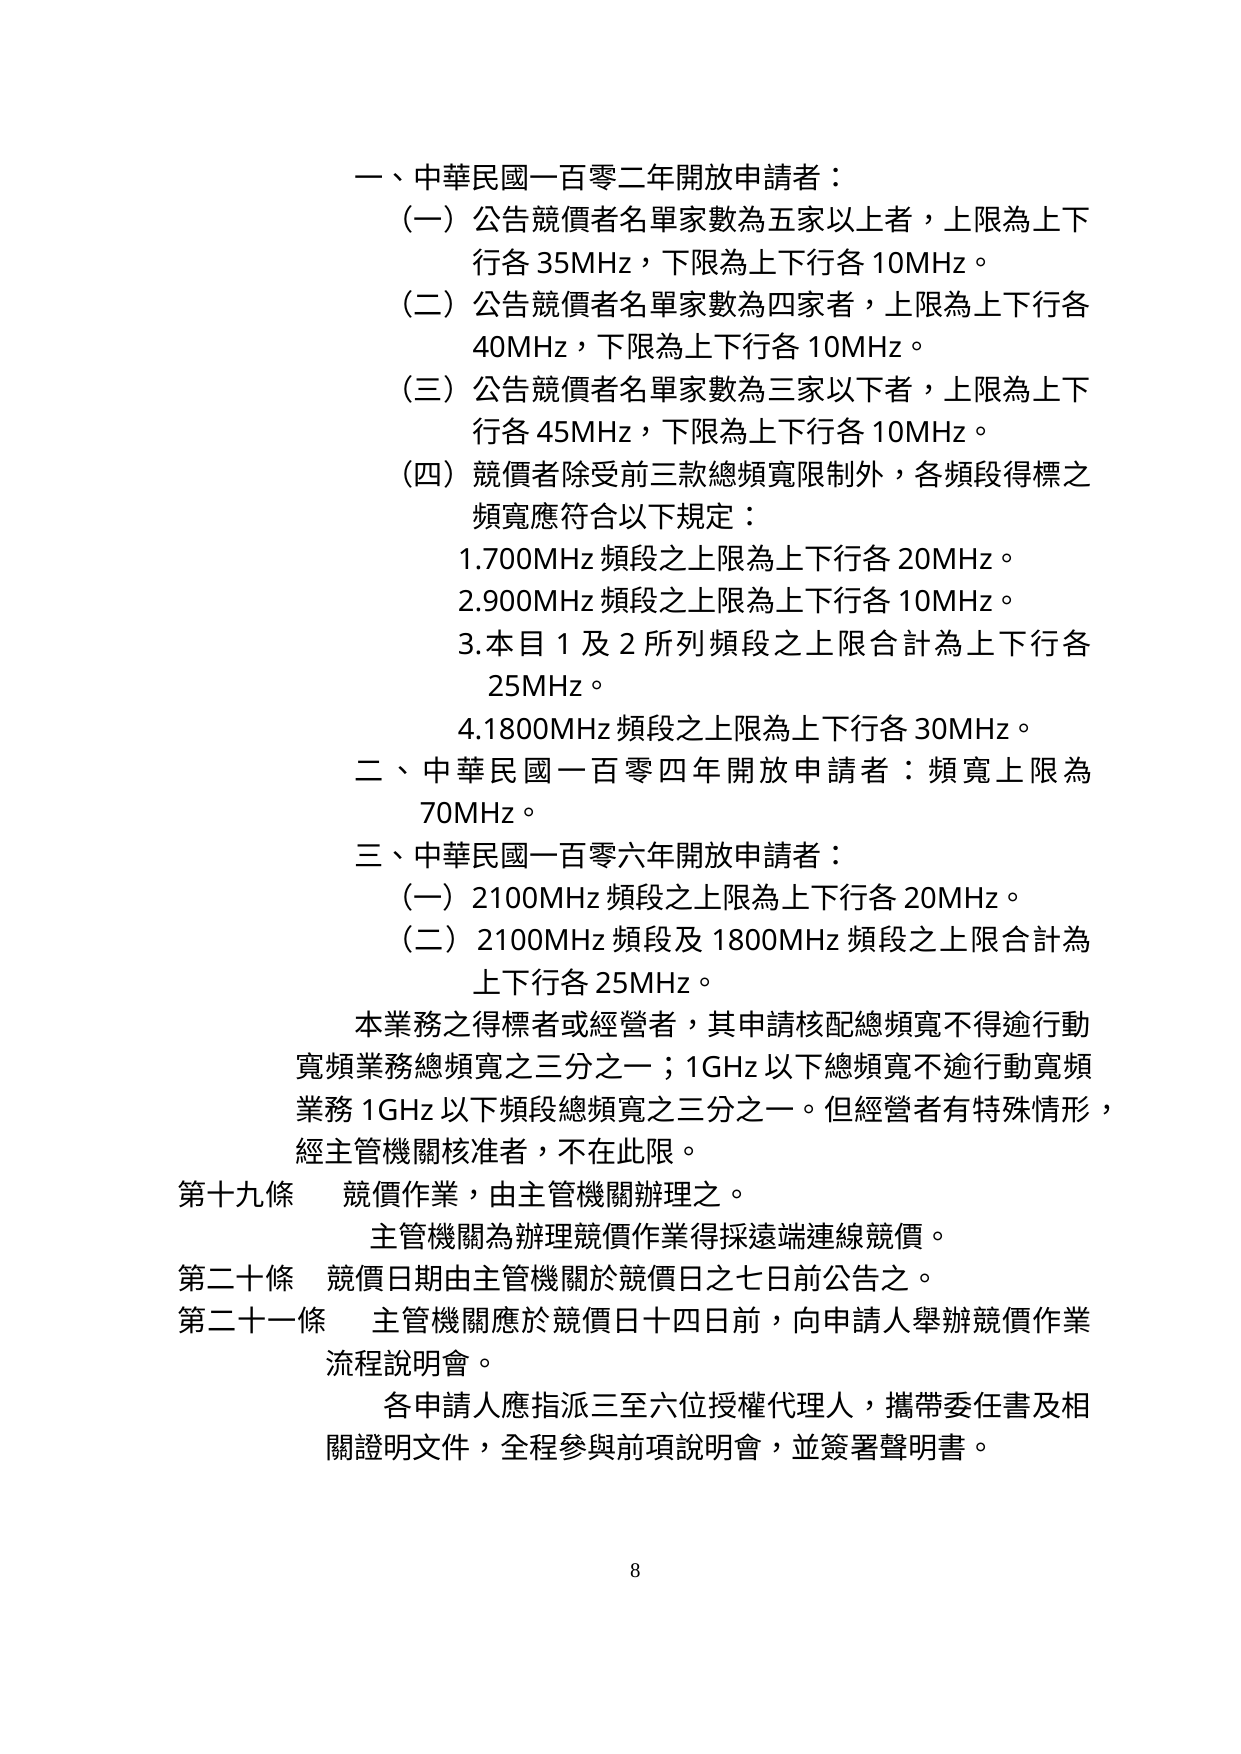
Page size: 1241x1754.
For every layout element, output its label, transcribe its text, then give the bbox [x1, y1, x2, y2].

text 第二十條 競價日期由主管機關於競價日之七日前公告之。 [177, 1256, 1092, 1298]
text 第二十一條 主管機關應於競價日十四日前，向申請人舉辦競價作業流程說明會。 [177, 1298, 1092, 1383]
text 各申請人應指派三至六位授權代理人，攜帶委任書及相關證明文件，全程參與前項說明會，並簽署聲明書。 [325, 1383, 1092, 1467]
text 二、中華民國一百零四年開放申請者：頻寬上限為70MHz。 [354, 748, 1092, 832]
text （一）2100MHz頻段之上限為上下行各20MHz。 [384, 874, 1092, 917]
text 三、中華民國一百零六年開放申請者： [354, 832, 1092, 874]
text 3.本目1及2所列頻段之上限合計為上下行各25MHz。 [458, 620, 1092, 705]
text 1.700MHz頻段之上限為上下行各20MHz。 [325, 536, 1092, 578]
text 第十九條 競價作業，由主管機關辦理之。 [177, 1171, 1092, 1213]
text 本業務之得標者或經營者，其申請核配總頻寬不得逾行動寬頻業務總頻寬之三分之一；1GHz以下總頻寬不逾行動寬頻業務1GHz以下頻段總頻寬之三分之一。但經營者有特殊情形，經主管機關核准者，不在此限。 [295, 1002, 1092, 1171]
text 主管機關為辦理競價作業得採遠端連線競價。 [295, 1213, 1092, 1256]
text （二）2100MHz頻段及1800MHz頻段之上限合計為上下行各25MHz。 [384, 917, 1092, 1002]
text （四）競價者除受前三款總頻寬限制外，各頻段得標之頻寬應符合以下規定： [384, 451, 1092, 536]
text （二）公告競價者名單家數為四家者，上限為上下行各40MHz，下限為上下行各10MHz。 [384, 282, 1092, 366]
text 一、中華民國一百零二年開放申請者： [354, 155, 1092, 197]
text 4.1800MHz頻段之上限為上下行各30MHz。 [458, 705, 1092, 748]
text （一）公告競價者名單家數為五家以上者，上限為上下行各35MHz，下限為上下行各10MHz。 [384, 197, 1092, 282]
text （三）公告競價者名單家數為三家以下者，上限為上下行各45MHz，下限為上下行各10MHz。 [384, 366, 1092, 451]
text 2.900MHz頻段之上限為上下行各10MHz。 [458, 578, 1092, 620]
